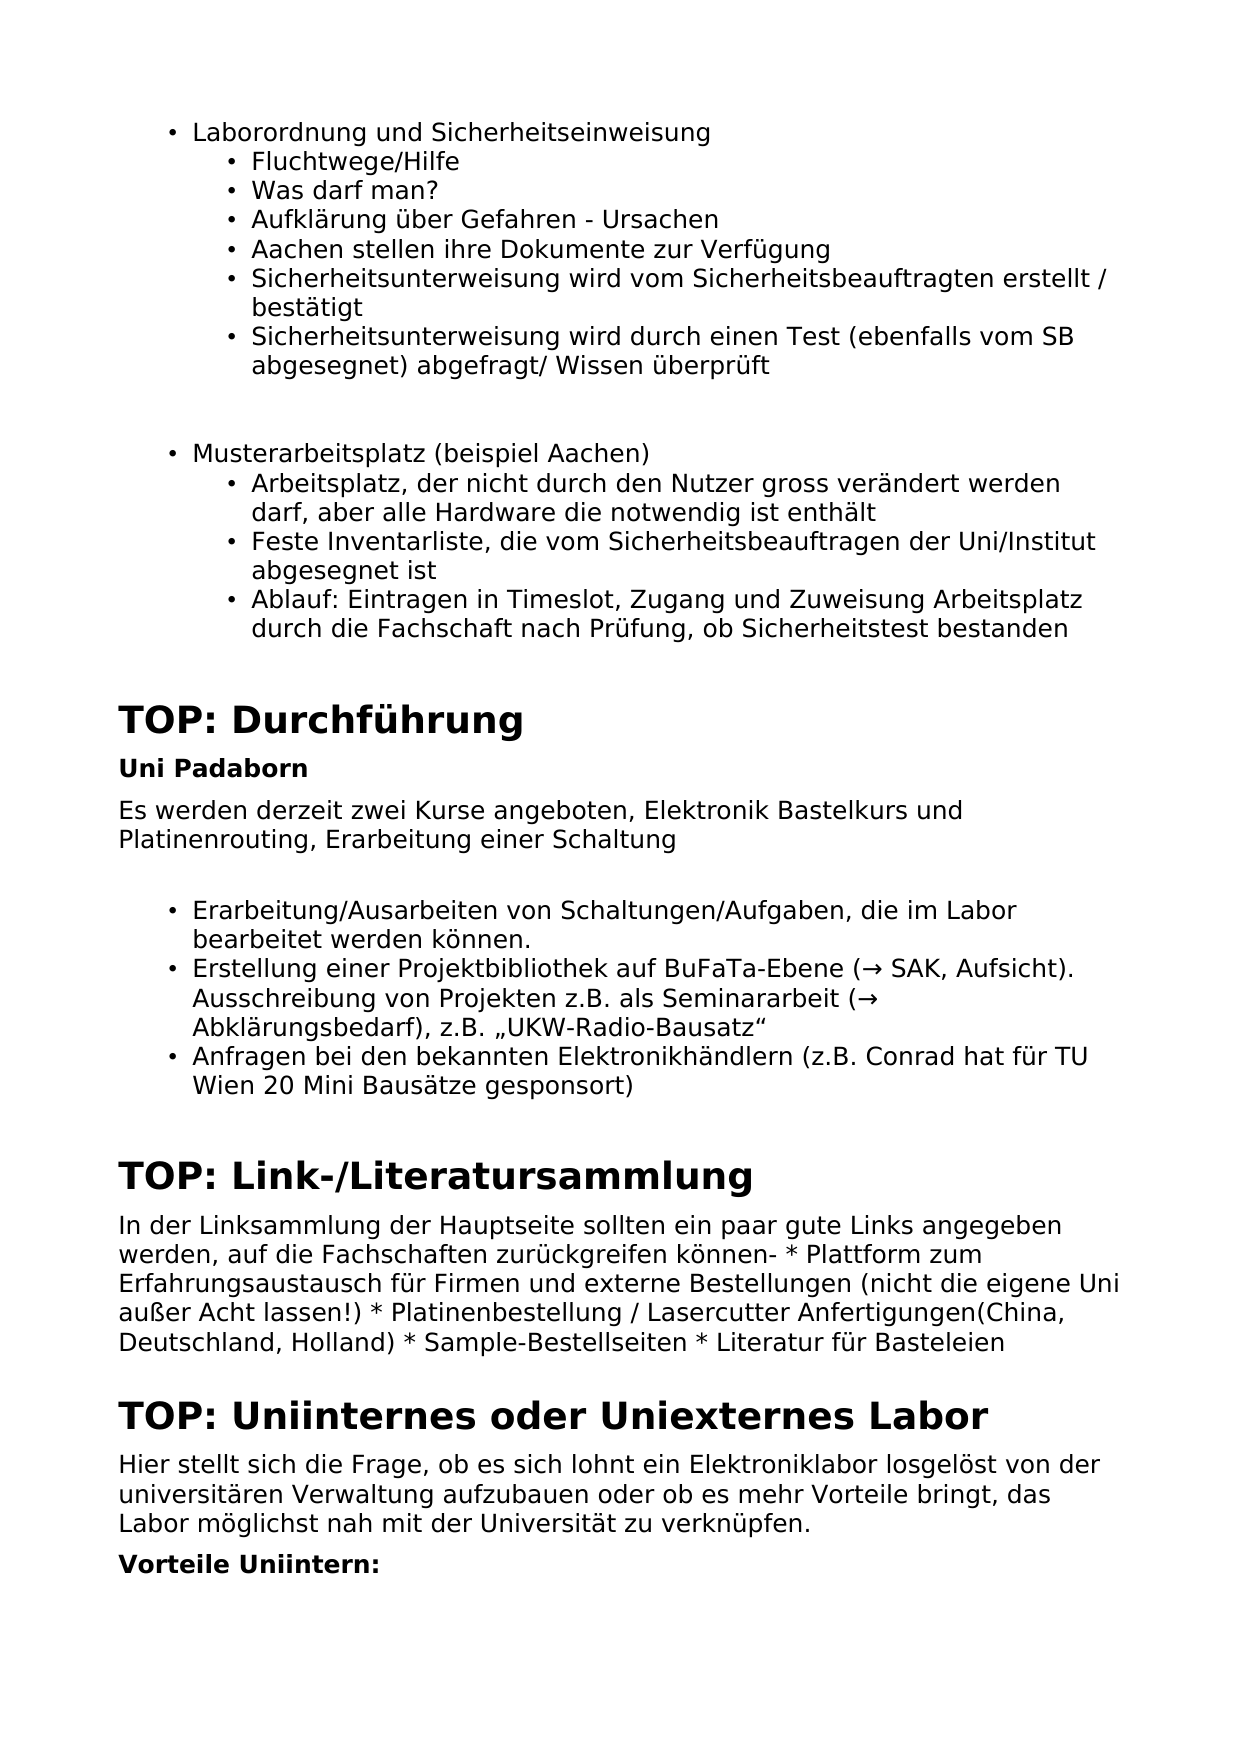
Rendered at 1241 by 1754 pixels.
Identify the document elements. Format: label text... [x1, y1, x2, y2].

list Sicherheitsunterweisung wird durch einen Test (ebenfalls vom SB abgesegnet) abgefragt/ Wissen überprüft [236, 322, 1122, 381]
list Arbeitsplatz, der nicht durch den Nutzer gross verändert werden darf, aber alle Hardware die notwendig ist enthält [236, 469, 1122, 527]
subtitle TOP: Durchführung [118, 698, 1122, 742]
list Anfragen bei den bekannten Elektronikhändlern (z.B. Conrad hat für TU Wien 20 Mini Bausätze gesponsort) [177, 1042, 1122, 1101]
text Es werden derzeit zwei Kurse angeboten, Elektronik Bastelkurs und Platinenrouting, Erarbeitung einer Schaltung [118, 796, 1122, 854]
text Uni Padaborn [118, 754, 1122, 783]
list Ablauf: Eintragen in Timeslot, Zugang und Zuweisung Arbeitsplatz durch die Fachschaft nach Prüfung, ob Sicherheitstest bestanden [236, 585, 1122, 644]
text Vorteile Uniintern: [118, 1551, 1122, 1580]
list Fluchtwege/Hilfe [236, 147, 1122, 176]
list Feste Inventarliste, die vom Sicherheitsbeauftragen der Uni/Institut abgesegnet ist [236, 527, 1122, 585]
list Laborordnung und Sicherheitseinweisung [177, 118, 1122, 147]
list Aufklärung über Gefahren - Ursachen [236, 206, 1122, 235]
text In der Linksammlung der Hauptseite sollten ein paar gute Links angegeben werden, auf die Fachschaften zurückgreifen können- * Plattform zum Erfahrungsaustausch für Firmen und externe Bestellungen (nicht die eigene Uni außer Acht lassen!) * Platinenbestellung / Lasercutter Anfertigungen(China, Deutschland, Holland) * Sample-Bestellseiten * Literatur für Basteleien [118, 1211, 1122, 1357]
list Musterarbeitsplatz (beispiel Aachen) [177, 439, 1122, 469]
list Erstellung einer Projektbibliothek auf BuFaTa-Ebene (→ SAK, Aufsicht). Ausschreibung von Projekten z.B. als Seminararbeit (→ Abklärungsbedarf), z.B. „UKW-Radio-Bausatz“ [177, 955, 1122, 1042]
subtitle TOP: Link-/Literatursammlung [118, 1155, 1122, 1199]
subtitle TOP: Uniinternes oder Uniexternes Labor [118, 1394, 1122, 1438]
text Hier stellt sich die Frage, ob es sich lohnt ein Elektroniklabor losgelöst von der universitären Verwaltung aufzubauen oder ob es mehr Vorteile bringt, das Labor möglichst nah mit der Universität zu verknüpfen. [118, 1451, 1122, 1538]
list Was darf man? [236, 176, 1122, 206]
list Erarbeitung/Ausarbeiten von Schaltungen/Aufgaben, die im Labor bearbeitet werden können. [177, 896, 1122, 955]
list Sicherheitsunterweisung wird vom Sicherheitsbeauftragten erstellt / bestätigt [236, 264, 1122, 322]
list Aachen stellen ihre Dokumente zur Verfügung [236, 235, 1122, 264]
